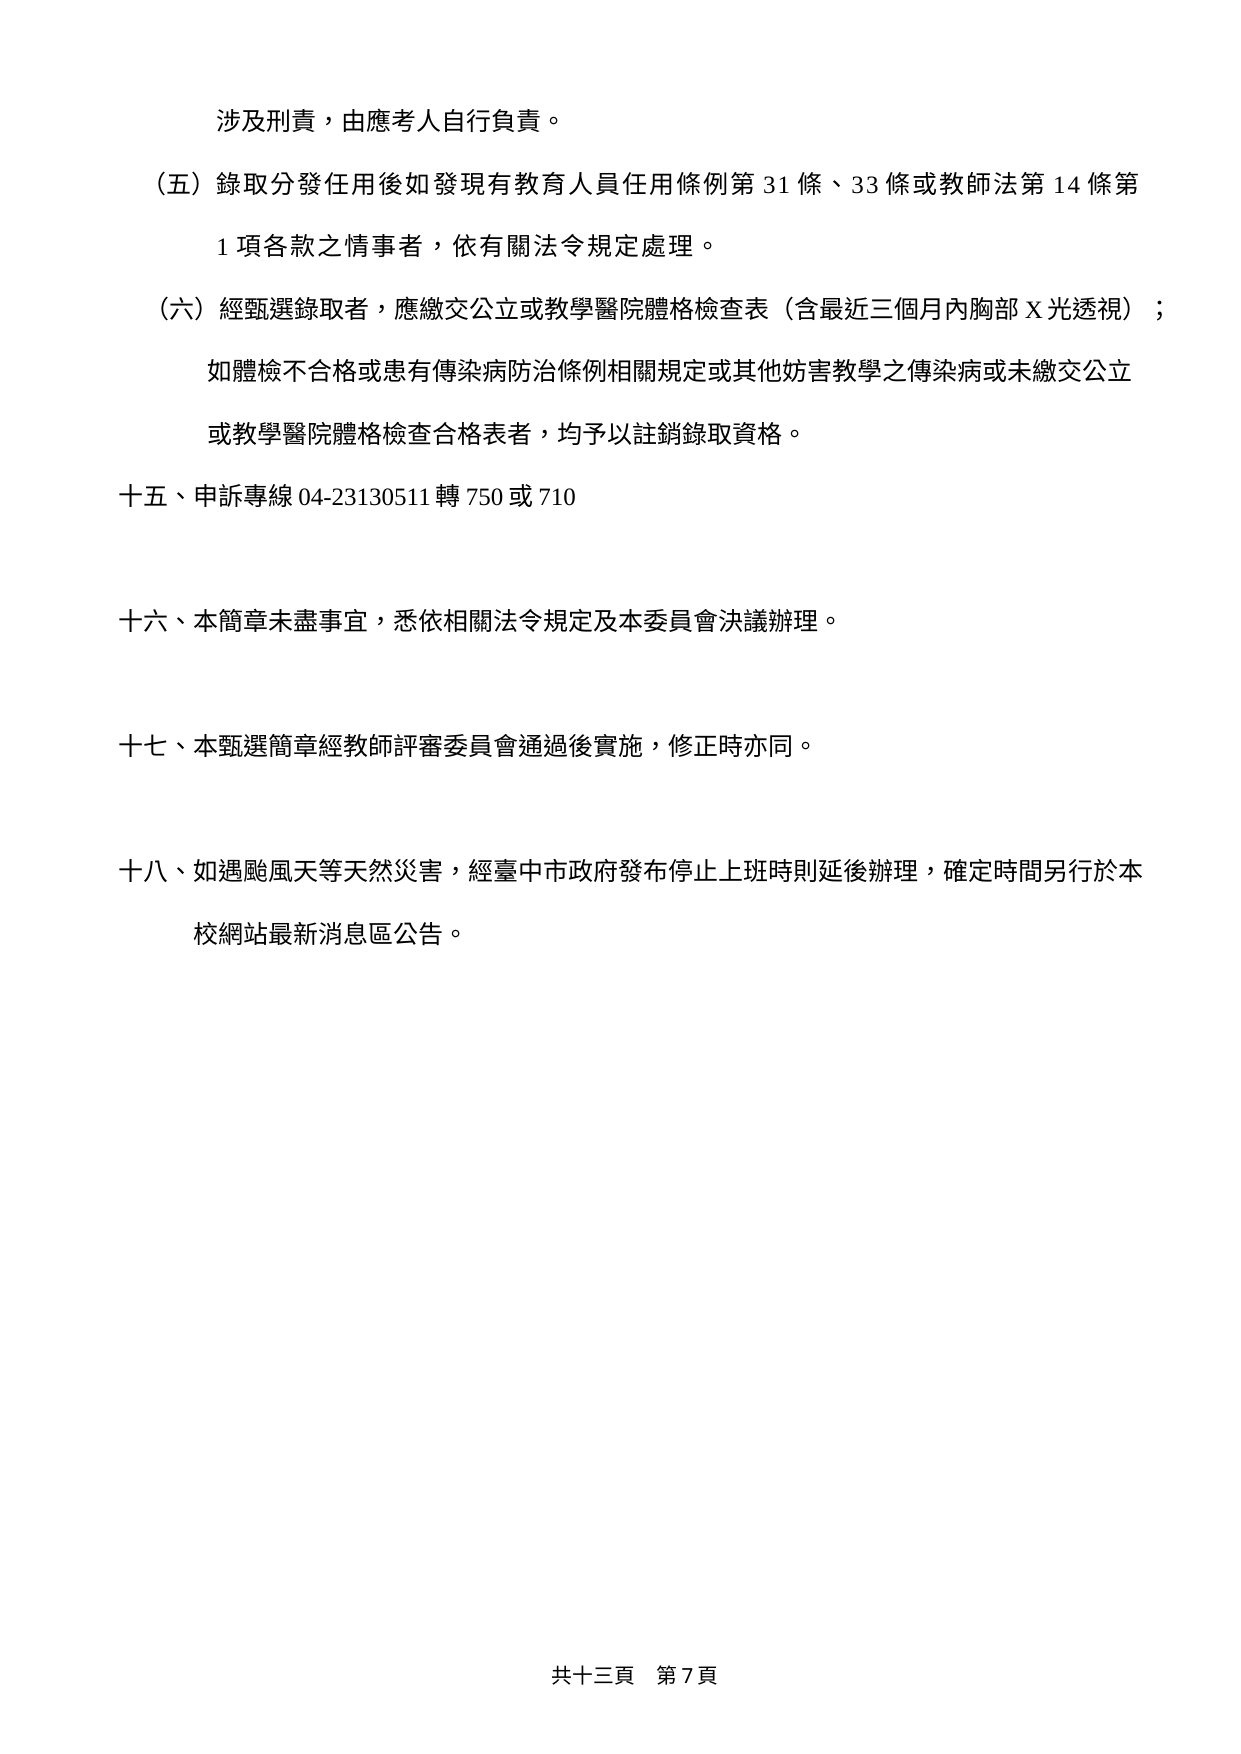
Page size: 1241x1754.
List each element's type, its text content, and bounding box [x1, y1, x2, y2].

text 十七、本甄選簡章經教師評審委員會通過後實施，修正時亦同。 [118, 703, 1152, 766]
text （五）錄取分發任用後如發現有教育人員任用條例第31條、33條或教師法第14條第1項各款之情事者，依有關法令規定處理。 [141, 141, 1152, 266]
text （六）經甄選錄取者，應繳交公立或教學醫院體格檢查表（含最近三個月內胸部X光透視）；如體檢不合格或患有傳染病防治條例相關規定或其他妨害教學之傳染病或未繳交公立或教學醫院體格檢查合格表者，均予以註銷錄取資格。 [144, 266, 1152, 453]
text 涉及刑責，由應考人自行負責。 [141, 78, 1152, 141]
text 十八、如遇颱風天等天然災害，經臺中市政府發布停止上班時則延後辦理，確定時間另行於本校網站最新消息區公告。 [118, 828, 1152, 953]
text 十六、本簡章未盡事宜，悉依相關法令規定及本委員會決議辦理。 [118, 578, 1152, 641]
text 十五、申訴專線04-23130511轉750或710 [118, 453, 1152, 516]
